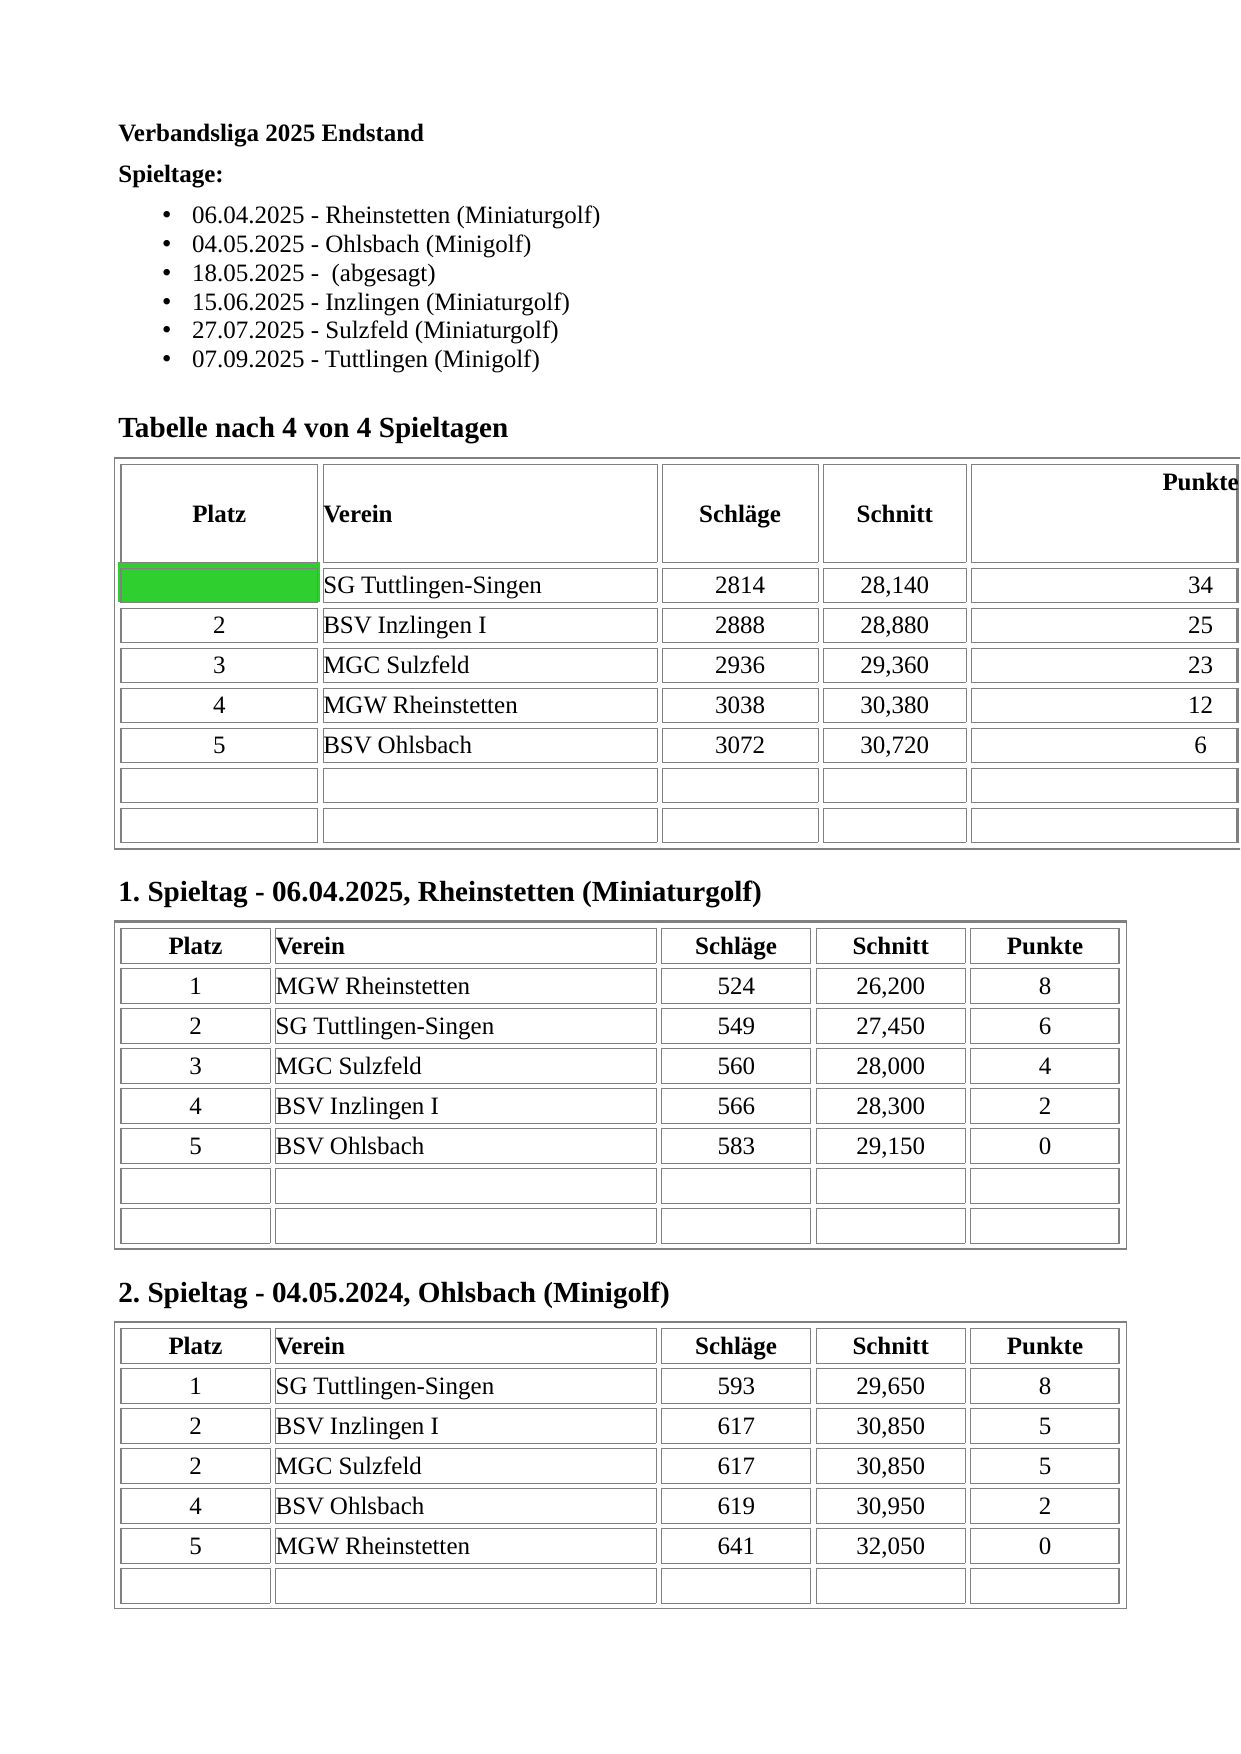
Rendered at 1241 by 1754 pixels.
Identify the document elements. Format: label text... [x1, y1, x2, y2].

table_cell [824, 769, 966, 802]
table_cell [662, 1169, 810, 1202]
table_cell [118, 1563, 272, 1603]
table_cell [122, 1209, 270, 1242]
table_cell [813, 1563, 968, 1603]
table_header Punkte [969, 459, 1240, 562]
table_cell [813, 1203, 968, 1242]
table_cell [972, 809, 1236, 842]
table_cell 4 [118, 1483, 272, 1523]
table_header Schläge [659, 923, 813, 962]
table_cell 2 [118, 1443, 272, 1483]
table_cell 524 [659, 963, 813, 1002]
table_cell [276, 1169, 656, 1202]
table_cell [659, 1203, 813, 1242]
table_cell 1 [118, 1363, 272, 1403]
table_cell 23 [969, 642, 1240, 682]
table_cell [659, 762, 821, 802]
table_cell BSV Ohlsbach [320, 722, 659, 762]
table_cell MGW Rheinstetten [320, 682, 659, 722]
table_cell 617 [659, 1403, 813, 1443]
table_cell 6 [969, 722, 1240, 762]
table_cell BSV Inzlingen I [273, 1083, 659, 1122]
table_header Schnitt [813, 1323, 968, 1363]
table_cell [663, 809, 818, 842]
table_cell [821, 802, 968, 842]
table_cell 560 [659, 1043, 813, 1082]
table_cell 5 [968, 1443, 1122, 1483]
table_cell [273, 1563, 659, 1603]
table_header Platz [118, 923, 272, 962]
table_cell 4 [118, 682, 320, 722]
table_cell [663, 769, 818, 802]
table_header Schläge [659, 459, 821, 562]
table_cell [276, 1569, 656, 1603]
table_cell [118, 1203, 272, 1242]
table_cell [118, 762, 320, 802]
table_header Verein [320, 459, 659, 562]
table_cell 8 [968, 1363, 1122, 1403]
table_cell [659, 1163, 813, 1202]
table_cell 26,200 [813, 963, 968, 1002]
table_cell 28,000 [813, 1043, 968, 1082]
table_cell MGC Sulzfeld [273, 1043, 659, 1082]
table_cell [817, 1209, 965, 1242]
table_cell 29,150 [813, 1123, 968, 1162]
table_cell [824, 809, 966, 842]
table_cell [971, 1209, 1118, 1242]
table_cell 641 [659, 1523, 813, 1563]
table_cell [969, 762, 1240, 802]
table_cell 5 [118, 1123, 272, 1162]
list 18.05.2025 - (abgesagt) [162, 258, 1122, 287]
table_cell MGW Rheinstetten [273, 963, 659, 1002]
subtitle Tabelle nach 4 von 4 Spieltagen [118, 411, 1122, 444]
table_cell BSV Inzlingen I [273, 1403, 659, 1443]
table_cell [122, 809, 317, 842]
table_header Schnitt [813, 923, 968, 962]
table_cell SG Tuttlingen-Singen [273, 1003, 659, 1042]
table_header [1187, 496, 1211, 530]
table_cell [118, 802, 320, 842]
table_cell BSV Ohlsbach [273, 1123, 659, 1162]
table_cell [122, 1169, 270, 1202]
table_cell 25 [969, 602, 1240, 642]
table_cell BSV Inzlingen I [320, 602, 659, 642]
table_cell [972, 769, 1236, 802]
table_cell 4 [118, 1083, 272, 1122]
table_cell 28,140 [821, 562, 968, 602]
table_cell 8 [968, 963, 1122, 1002]
table_cell [122, 769, 317, 802]
table_cell [968, 1163, 1122, 1202]
text Spieltage: [118, 159, 1122, 188]
table_cell 3072 [659, 722, 821, 762]
table_header [1155, 496, 1172, 530]
table_cell 6 [968, 1003, 1122, 1042]
table_cell [273, 1163, 659, 1202]
table_cell 30,380 [821, 682, 968, 722]
table_cell 566 [659, 1083, 813, 1122]
table_header [1219, 496, 1236, 530]
table_cell [968, 1563, 1122, 1603]
table_cell [813, 1163, 968, 1202]
table_cell 2936 [659, 642, 821, 682]
list 15.06.2025 - Inzlingen (Miniaturgolf) [162, 287, 1122, 316]
table_cell 2 [118, 1003, 272, 1042]
table_cell 2814 [659, 562, 821, 602]
table_cell MGW Rheinstetten [273, 1523, 659, 1563]
list 06.04.2025 - Rheinstetten (Miniaturgolf) [162, 201, 1122, 229]
list 07.09.2025 - Tuttlingen (Minigolf) [162, 344, 1122, 373]
table_cell 2 [968, 1083, 1122, 1122]
table_cell 617 [659, 1443, 813, 1483]
table_cell 2 [118, 1403, 272, 1443]
table_header Punkte [968, 923, 1122, 962]
list 27.07.2025 - Sulzfeld (Miniaturgolf) [162, 316, 1122, 344]
table_cell 34 [969, 562, 1240, 602]
table_cell 30,850 [813, 1443, 968, 1483]
table_cell 3 [118, 642, 320, 682]
table_header Schnitt [821, 459, 968, 562]
table_cell 2888 [659, 602, 821, 642]
table_header Schläge [659, 1323, 813, 1363]
table_cell MGC Sulzfeld [320, 642, 659, 682]
table_cell 593 [659, 1363, 813, 1403]
table_cell [817, 1169, 965, 1202]
table_cell 28,300 [813, 1083, 968, 1122]
table_cell 29,360 [821, 642, 968, 682]
list 04.05.2025 - Ohlsbach (Minigolf) [162, 229, 1122, 258]
table_cell [969, 802, 1240, 842]
table_cell [320, 762, 659, 802]
table_cell [276, 1209, 656, 1242]
table_cell SG Tuttlingen-Singen [273, 1363, 659, 1403]
table_cell [659, 802, 821, 842]
table_cell 0 [968, 1523, 1122, 1563]
table_cell 0 [968, 1123, 1122, 1162]
table_header Platz [118, 459, 320, 562]
table_cell BSV Ohlsbach [273, 1483, 659, 1523]
table_cell 5 [968, 1403, 1122, 1443]
text Verbandsliga 2025 Endstand [118, 118, 1122, 147]
table_cell MGC Sulzfeld [273, 1443, 659, 1483]
table_cell 3 [118, 1043, 272, 1082]
table_cell [324, 769, 657, 802]
table_cell 549 [659, 1003, 813, 1042]
table_header Platz [118, 1323, 272, 1363]
table_cell 5 [118, 722, 320, 762]
table_cell 5 [118, 1523, 272, 1563]
table_cell 583 [659, 1123, 813, 1162]
table_cell [122, 569, 317, 602]
table_header Verein [273, 923, 659, 962]
table_cell SG Tuttlingen-Singen [320, 562, 659, 602]
table_header Verein [273, 1323, 659, 1363]
subtitle 2. Spieltag - 04.05.2024, Ohlsbach (Minigolf) [118, 1275, 1122, 1308]
table_cell [968, 1203, 1122, 1242]
table_cell 2 [118, 602, 320, 642]
table_cell 3038 [659, 682, 821, 722]
table_cell [659, 1563, 813, 1603]
table_cell [662, 1569, 810, 1603]
table_header Punkte [968, 1323, 1122, 1363]
table_cell [662, 1209, 810, 1242]
table_header [1172, 496, 1187, 530]
table_cell 28,880 [821, 602, 968, 642]
table_cell [817, 1569, 965, 1603]
subtitle 1. Spieltag - 06.04.2025, Rheinstetten (Miniaturgolf) [118, 874, 1122, 908]
table_cell [122, 1569, 270, 1603]
table_cell [821, 762, 968, 802]
table_cell 2 [968, 1483, 1122, 1523]
table_cell 29,650 [813, 1363, 968, 1403]
table_cell 12 [969, 682, 1240, 722]
table_cell 27,450 [813, 1003, 968, 1042]
table_cell [118, 562, 320, 602]
table_cell 30,850 [813, 1403, 968, 1443]
table_cell [273, 1203, 659, 1242]
table_cell 1 [118, 963, 272, 1002]
table_cell 30,950 [813, 1483, 968, 1523]
table_cell [320, 802, 659, 842]
table_cell [971, 1169, 1118, 1202]
table_cell [324, 809, 657, 842]
table_header [1211, 496, 1219, 530]
table_cell 4 [968, 1043, 1122, 1082]
table_cell 32,050 [813, 1523, 968, 1563]
table_cell [971, 1569, 1118, 1603]
table_cell 619 [659, 1483, 813, 1523]
table_cell 30,720 [821, 722, 968, 762]
table_cell [118, 1163, 272, 1202]
